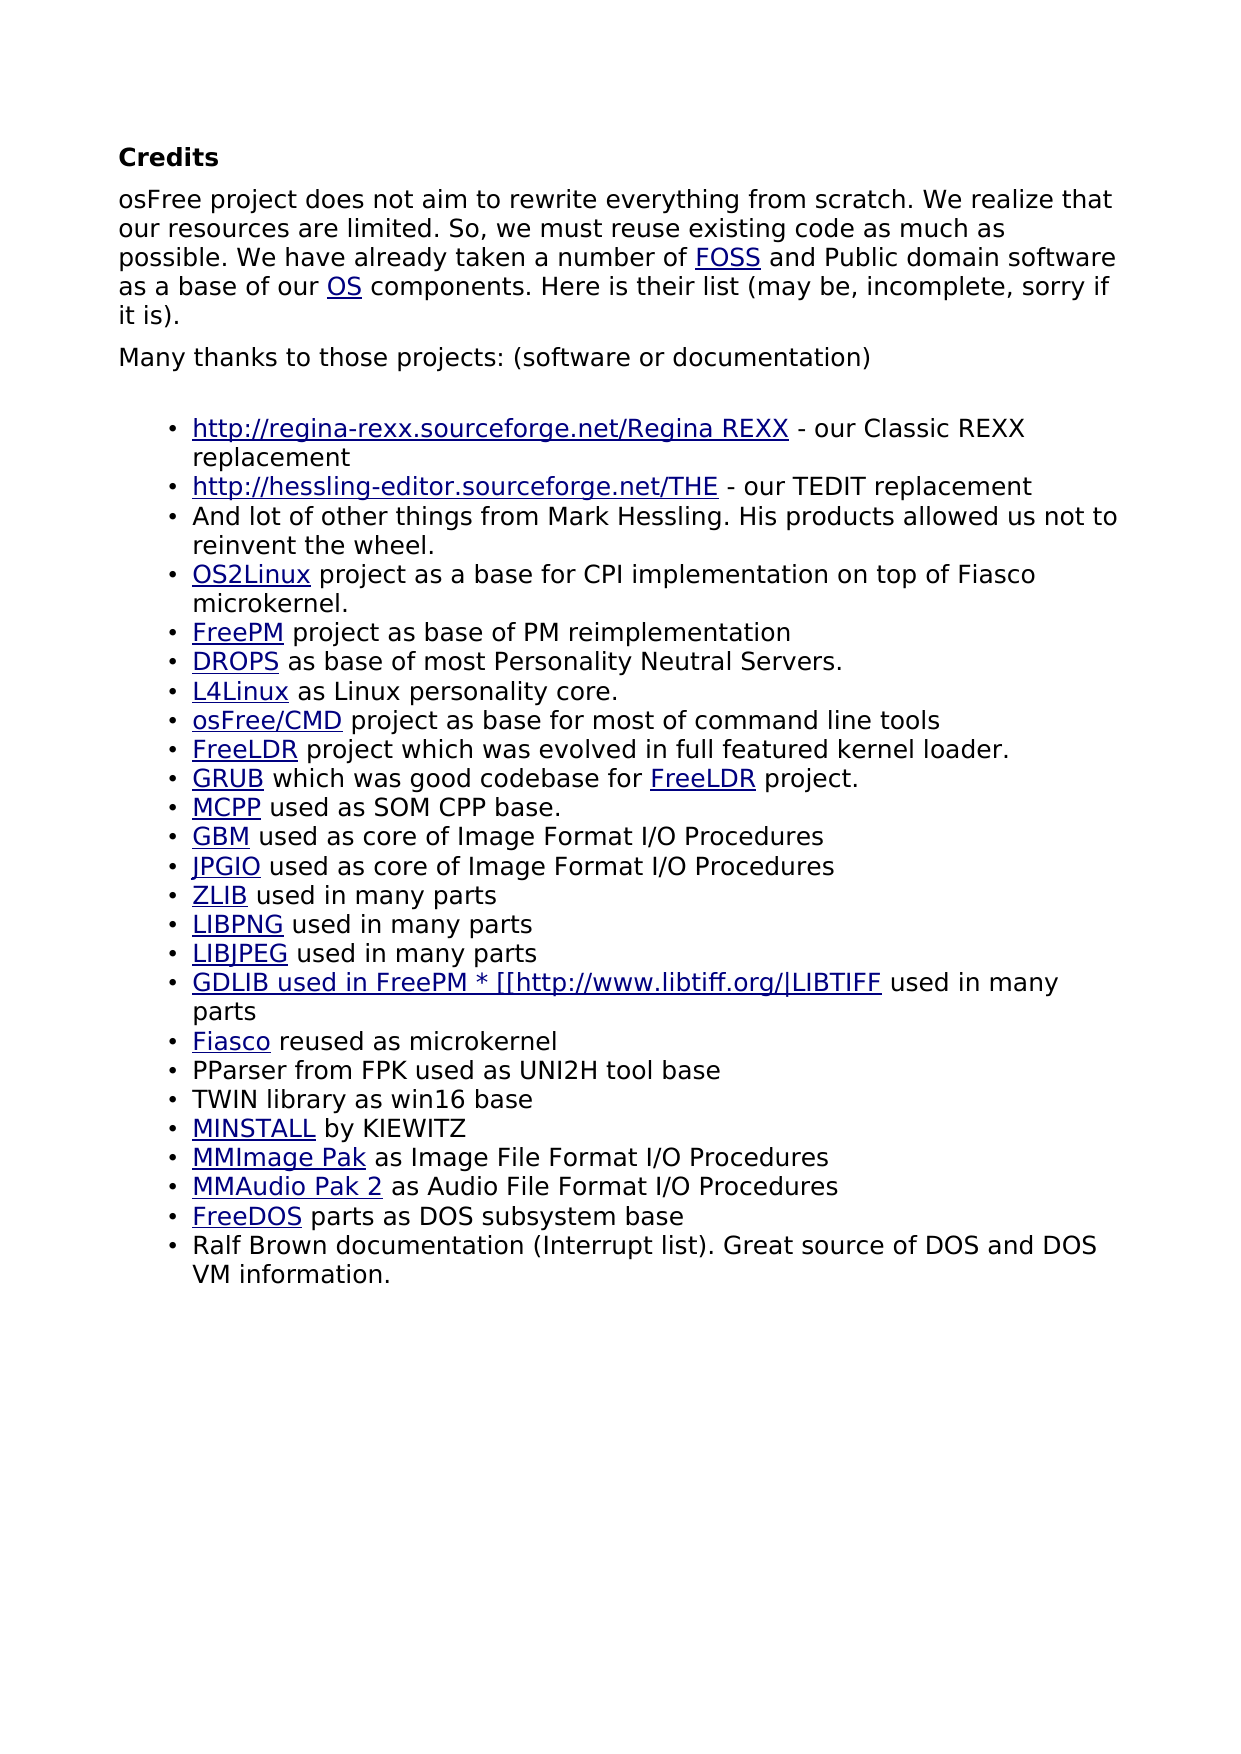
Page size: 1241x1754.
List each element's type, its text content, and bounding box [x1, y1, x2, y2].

list LIBPNG used in many parts [177, 910, 1122, 939]
list GDLIB used in FreePM * [[http://www.libtiff.org/|LIBTIFF used in many parts [177, 968, 1122, 1027]
list And lot of other things from Mark Hessling. His products allowed us not to reinvent the wheel. [177, 502, 1122, 560]
list FreeLDR project which was evolved in full featured kernel loader. [177, 735, 1122, 764]
list MCPP used as SOM CPP base. [177, 793, 1122, 823]
list GBM used as core of Image Format I/O Procedures [177, 823, 1122, 852]
list FreeDOS parts as DOS subsystem base [177, 1202, 1122, 1231]
list LIBJPEG used in many parts [177, 939, 1122, 968]
list OS2Linux project as a base for CPI implementation on top of Fiasco microkernel. [177, 560, 1122, 618]
list ZLIB used in many parts [177, 881, 1122, 910]
list Fiasco reused as microkernel [177, 1027, 1122, 1056]
list http://hessling-editor.sourceforge.net/THE - our TEDIT replacement [177, 473, 1122, 502]
list L4Linux as Linux personality core. [177, 677, 1122, 706]
text osFree project does not aim to rewrite everything from scratch. We realize that our resources are limited. So, we must reuse existing code as much as possible. We have already taken a number of FOSS and Public domain software as a base of our OS components. Here is their list (may be, incomplete, sorry if it is). [118, 185, 1122, 331]
list JPGIO used as core of Image Format I/O Procedures [177, 852, 1122, 881]
list MMAudio Pak 2 as Audio File Format I/O Procedures [177, 1173, 1122, 1202]
subtitle Credits [118, 143, 1122, 172]
list Ralf Brown documentation (Interrupt list). Great source of DOS and DOS VM information. [177, 1231, 1122, 1289]
list FreePM project as base of PM reimplementation [177, 618, 1122, 648]
text Many thanks to those projects: (software or documentation) [118, 343, 1122, 372]
list http://regina-rexx.sourceforge.net/Regina REXX - our Classic REXX replacement [177, 414, 1122, 473]
list MMImage Pak as Image File Format I/O Procedures [177, 1143, 1122, 1173]
list GRUB which was good codebase for FreeLDR project. [177, 764, 1122, 793]
list DROPS as base of most Personality Neutral Servers. [177, 648, 1122, 677]
list PParser from FPK used as UNI2H tool base [177, 1056, 1122, 1085]
list TWIN library as win16 base [177, 1085, 1122, 1114]
list osFree/CMD project as base for most of command line tools [177, 706, 1122, 735]
list MINSTALL by KIEWITZ [177, 1114, 1122, 1143]
